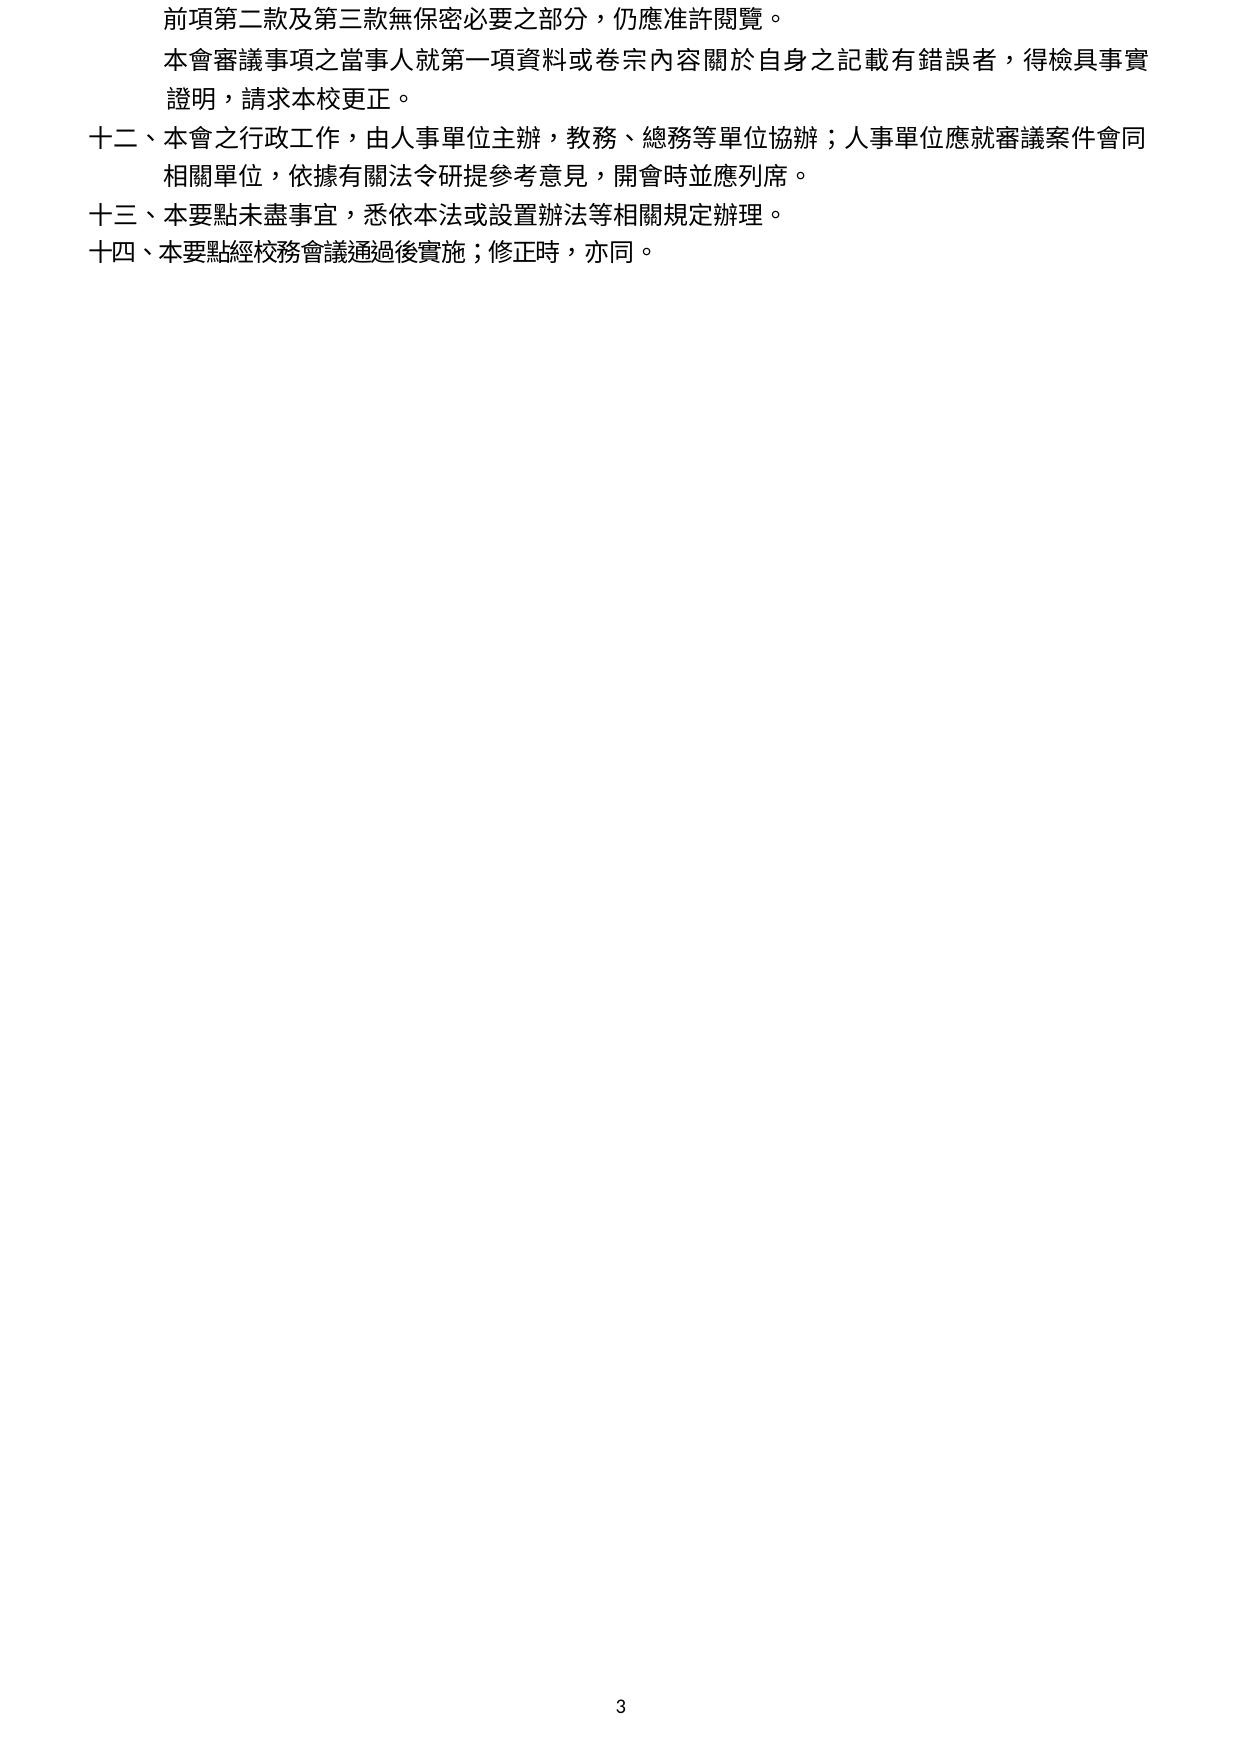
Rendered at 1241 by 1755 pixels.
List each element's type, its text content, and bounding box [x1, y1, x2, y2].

text 十四、本要點經校務會議通過後實施；修正時，亦同。 [88, 232, 1159, 268]
text 本會審議事項之當事人就第一項資料或卷宗內容關於自身之記載有錯誤者，得檢具事實證明，請求本校更正。 [163, 41, 1149, 115]
text 前項第二款及第三款無保密必要之部分，仍應准許閱覽。 [163, 0, 1149, 36]
text 十三、本要點未盡事宜，悉依本法或設置辦法等相關規定辦理。 [88, 195, 1159, 232]
text 十二、本會之行政工作，由人事單位主辦，教務、總務等單位協辦；人事單位應就審議案件會同相關單位，依據有關法令研提參考意見，開會時並應列席。 [88, 118, 1150, 193]
